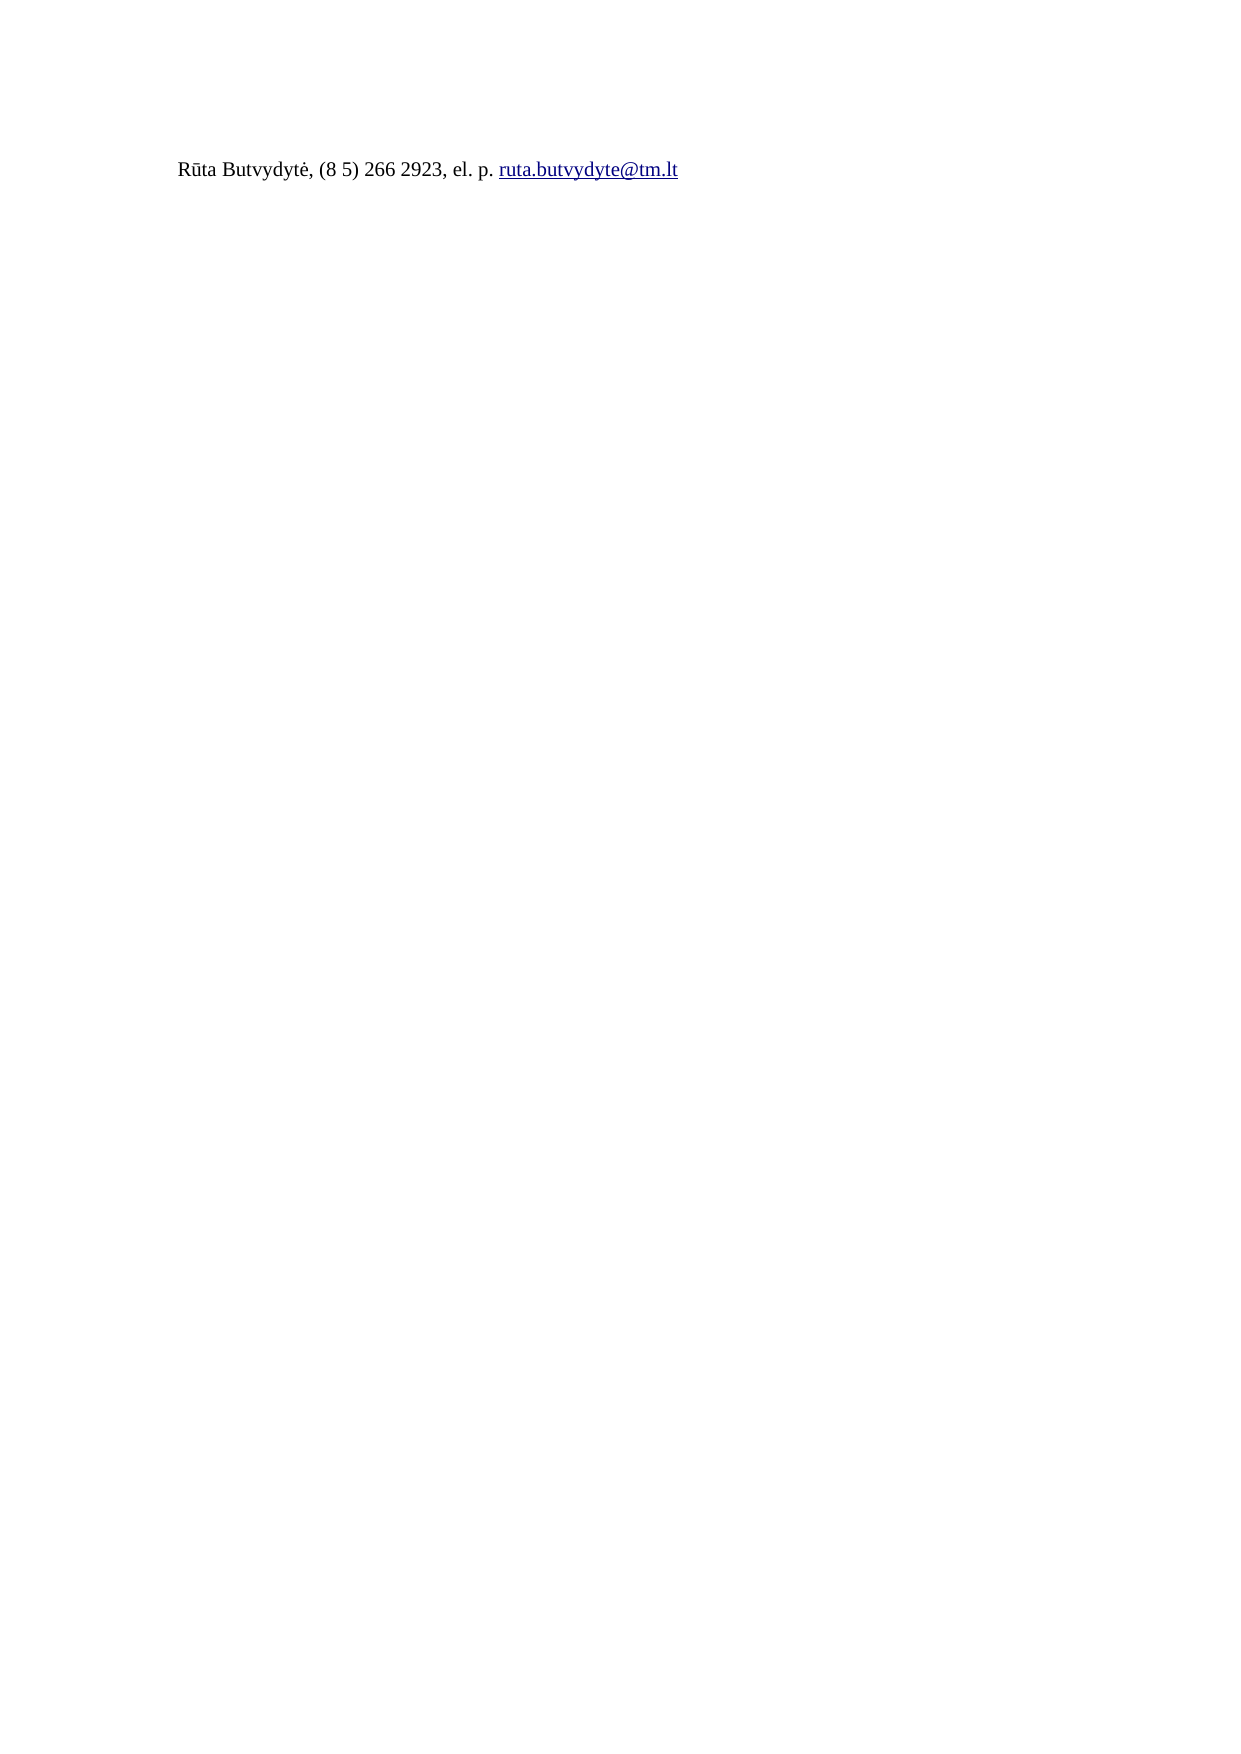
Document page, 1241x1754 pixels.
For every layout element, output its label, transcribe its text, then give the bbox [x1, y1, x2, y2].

text Rūta Butvydytė, (8 5) 266 2923, el. p. ruta.butvydyte@tm.lt [177, 153, 1175, 182]
